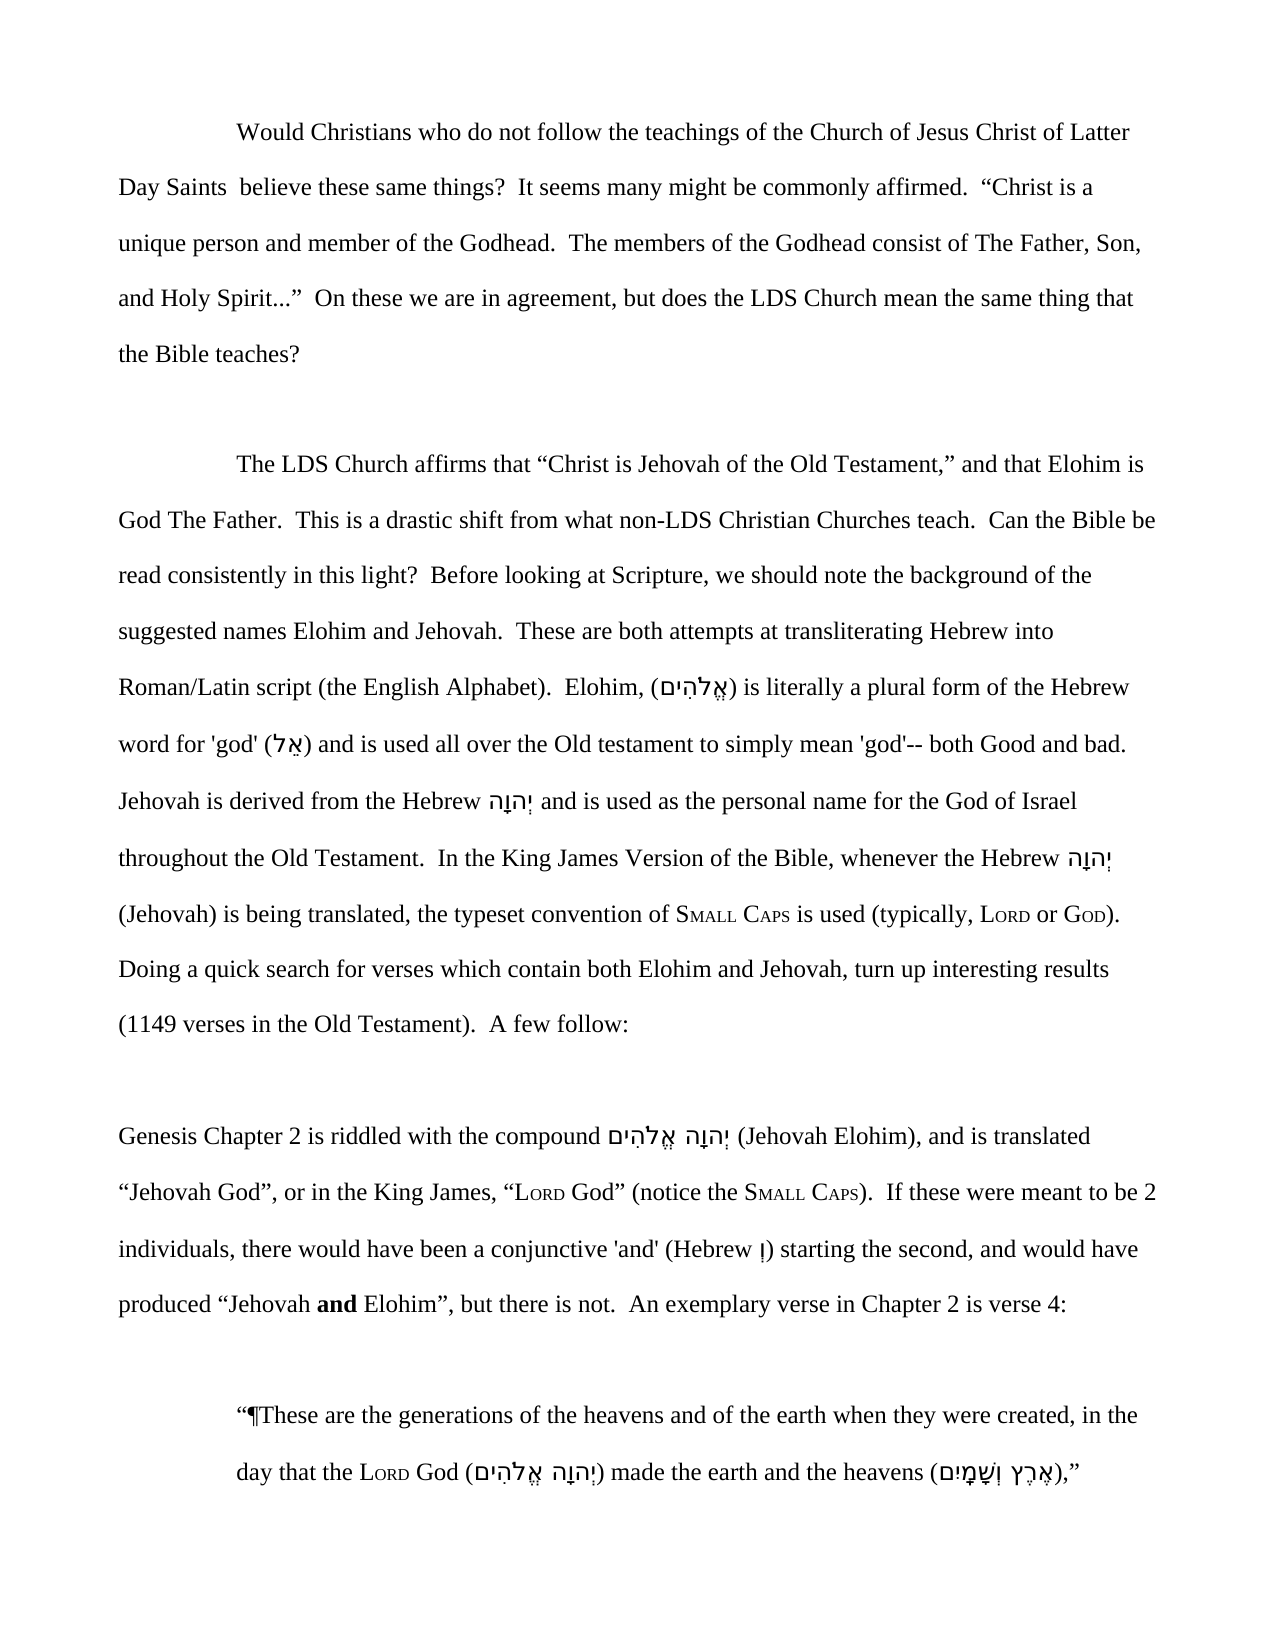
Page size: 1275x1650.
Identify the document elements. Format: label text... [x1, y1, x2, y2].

text The LDS Church affirms that “Christ is Jehovah of the Old Testament,” and that Elohim is God The Father. This is a drastic shift from what non-LDS Christian Churches teach. Can the Bible be read consistently in this light? Before looking at Scripture, we should note the background of the suggested names Elohim and Jehovah. These are both attempts at transliterating Hebrew into Roman/Latin script (the English Alphabet). Elohim, (אֱלֹהִים) is literally a plural form of the Hebrew word for 'god' (אֵל) and is used all over the Old testament to simply mean 'god'-- both Good and bad. Jehovah is derived from the Hebrew יְהוָה and is used as the personal name for the God of Israel throughout the Old Testament. In the King James Version of the Bible, whenever the Hebrew יְהוָה (Jehovah) is being translated, the typeset convention of SMALL CAPS is used (typically, LORD or GOD). Doing a quick search for verses which contain both Elohim and Jehovah, turn up interesting results (1149 verses in the Old Testament). A few follow: [118, 451, 1157, 1038]
text Would Christians who do not follow the teachings of the Church of Jesus Christ of Latter Day Saints believe these same things? It seems many might be commonly affirmed. “Christ is a unique person and member of the Godhead. The members of the Godhead consist of The Father, Son, and Holy Spirit...” On these we are in agreement, but does the LDS Church mean the same thing that the Bible teaches? [118, 118, 1157, 367]
text Genesis Chapter 2 is riddled with the compound יְהוָה אֱלֹהִים (Jehovah Elohim), and is translated “Jehovah God”, or in the King James, “LORD God” (notice the SMALL CAPS). If these were meant to be 2 individuals, there would have been a conjunctive 'and' (Hebrew וְ) starting the second, and would have produced “Jehovah and Elohim”, but there is not. An exemplary verse in Chapter 2 is verse 4: [118, 1121, 1157, 1318]
text “¶These are the generations of the heavens and of the earth when they were created, in the day that the LORD God (יְהוָה אֱלֹהִים) made the earth and the heavens (אֶרֶץ וְשָׁמָֽיִם),” [236, 1401, 1157, 1486]
